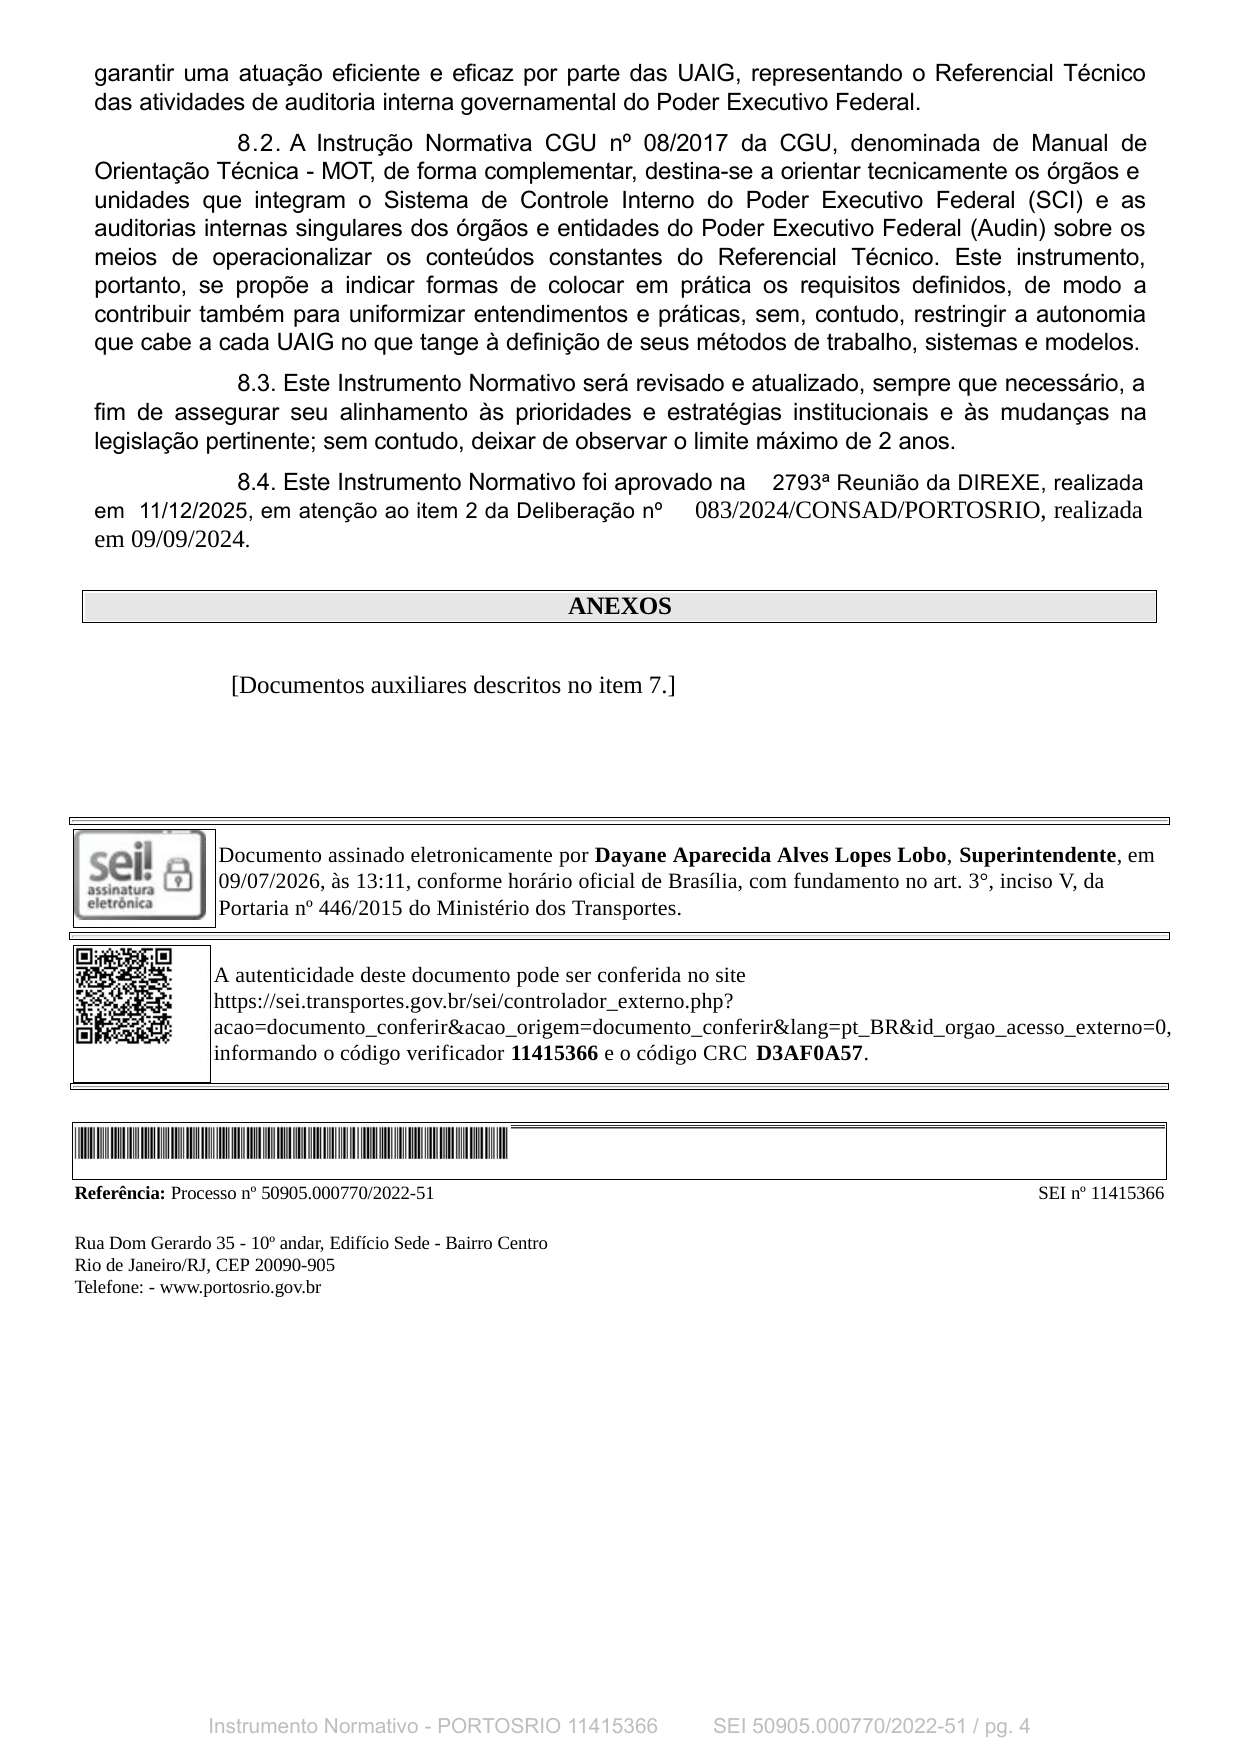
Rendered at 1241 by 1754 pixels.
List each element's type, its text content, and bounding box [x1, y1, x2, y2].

text Telefone: - www.portosrio.gov.br [74, 1277, 574, 1298]
text auditorias internas singulares dos órgãos e entidades do Poder Executivo Federal (Audin) sobre os [94, 216, 1170, 242]
text em 09/09/2024. [94, 525, 275, 553]
text 2793ª Reunião da DIREXE, realizada [772, 470, 1169, 495]
picture [70, 818, 1169, 824]
text Portaria nº 446/2015 do Ministério dos Transportes. [218, 895, 708, 920]
text 0 [218, 869, 254, 894]
text 8.3. Este Instrumento Normativo será revisado e atualizado, sempre que necessário, a [237, 371, 1170, 397]
text .2. A Instrução Normativa CGU nº 08/2017 da CGU, denominada de Manual de [252, 130, 1169, 156]
text acao=documento_conferir&acao_origem=documento_conferir&lang=pt_BR&id_orgao_acesso_externo=0, [213, 1014, 1201, 1039]
text informando o código verificador 11415366 e o código CRC D3AF0A57. [213, 1041, 1201, 1066]
text garantir uma atuação eficiente e eficaz por parte das UAIG, representando o Referencial Técnico [94, 60, 1170, 87]
text SEI nº 11415366 [1038, 1183, 1190, 1203]
text unidades que integram o Sistema de Controle Interno do Poder Executivo Federal (SCI) e as [94, 187, 1170, 213]
text A autenticidade deste documento pode ser conferida no site [213, 962, 1201, 987]
text https://sei.transportes.gov.br/sei/controlador_externo.php? [213, 988, 1201, 1013]
picture [74, 946, 210, 1082]
text das atividades de auditoria interna governamental do Poder Executivo Federal. [94, 89, 1170, 115]
text Documento assinado eletronicamente por Dayane Aparecida Alves Lopes Lobo, Superintendente, em [218, 843, 1183, 868]
text Referência: Processo nº 50905.000770/2022-51 [74, 1183, 461, 1203]
text Rio de Janeiro/RJ, CEP 20090-905 [74, 1255, 574, 1276]
text que cabe a cada UAIG no que tange à definição de seus métodos de trabalho, sistemas e modelos. [94, 330, 1170, 356]
picture [73, 1123, 1166, 1179]
text 083/2024/CONSAD/PORTOSRIO, realizada [695, 497, 1169, 524]
text Orientação Técnica - MOT, de forma complementar, destina-se a orientar tecnicamente os órgãos e [94, 158, 1170, 185]
text meios de operacionalizar os conteúdos constantes do Referencial Técnico. Este instrumento, [94, 244, 1170, 270]
text em 11/12/2025, em atenção ao item 2 da Deliberação nº [94, 499, 690, 524]
picture [71, 1084, 1168, 1089]
text portanto, se propõe a indicar formas de colocar em prática os requisitos definidos, de modo a [94, 273, 1170, 299]
text Rua Dom Gerardo 35 - 10º andar, Edifício Sede - Bairro Centro [74, 1233, 574, 1253]
picture [83, 591, 1156, 622]
text 8.4. Este Instrumento Normativo foi aprovado na [237, 469, 771, 495]
picture [70, 933, 1169, 939]
text 8 [237, 130, 252, 156]
text ANEXOS [568, 592, 687, 620]
text legislação pertinente; sem contudo, deixar de observar o limite máximo de 2 anos. [94, 428, 1170, 454]
text 9/07/2026, às 13:11, conforme horário oficial de Brasília, com fundamento no art. 3°, inciso V, da [254, 869, 1183, 894]
text [Documentos auxiliares descritos no item 7.] [231, 672, 701, 699]
text contribuir também para uniformizar entendimentos e práticas, sem, contudo, restringir a autonomia [94, 301, 1170, 327]
text Instrumento Normativo - PORTOSRIO 11415366 [208, 1714, 686, 1738]
text SEI 50905.000770/2022-51 / pg. 4 [713, 1714, 1056, 1738]
picture [74, 830, 215, 927]
text fim de assegurar seu alinhamento às prioridades e estratégias institucionais e às mudanças na [94, 399, 1170, 426]
